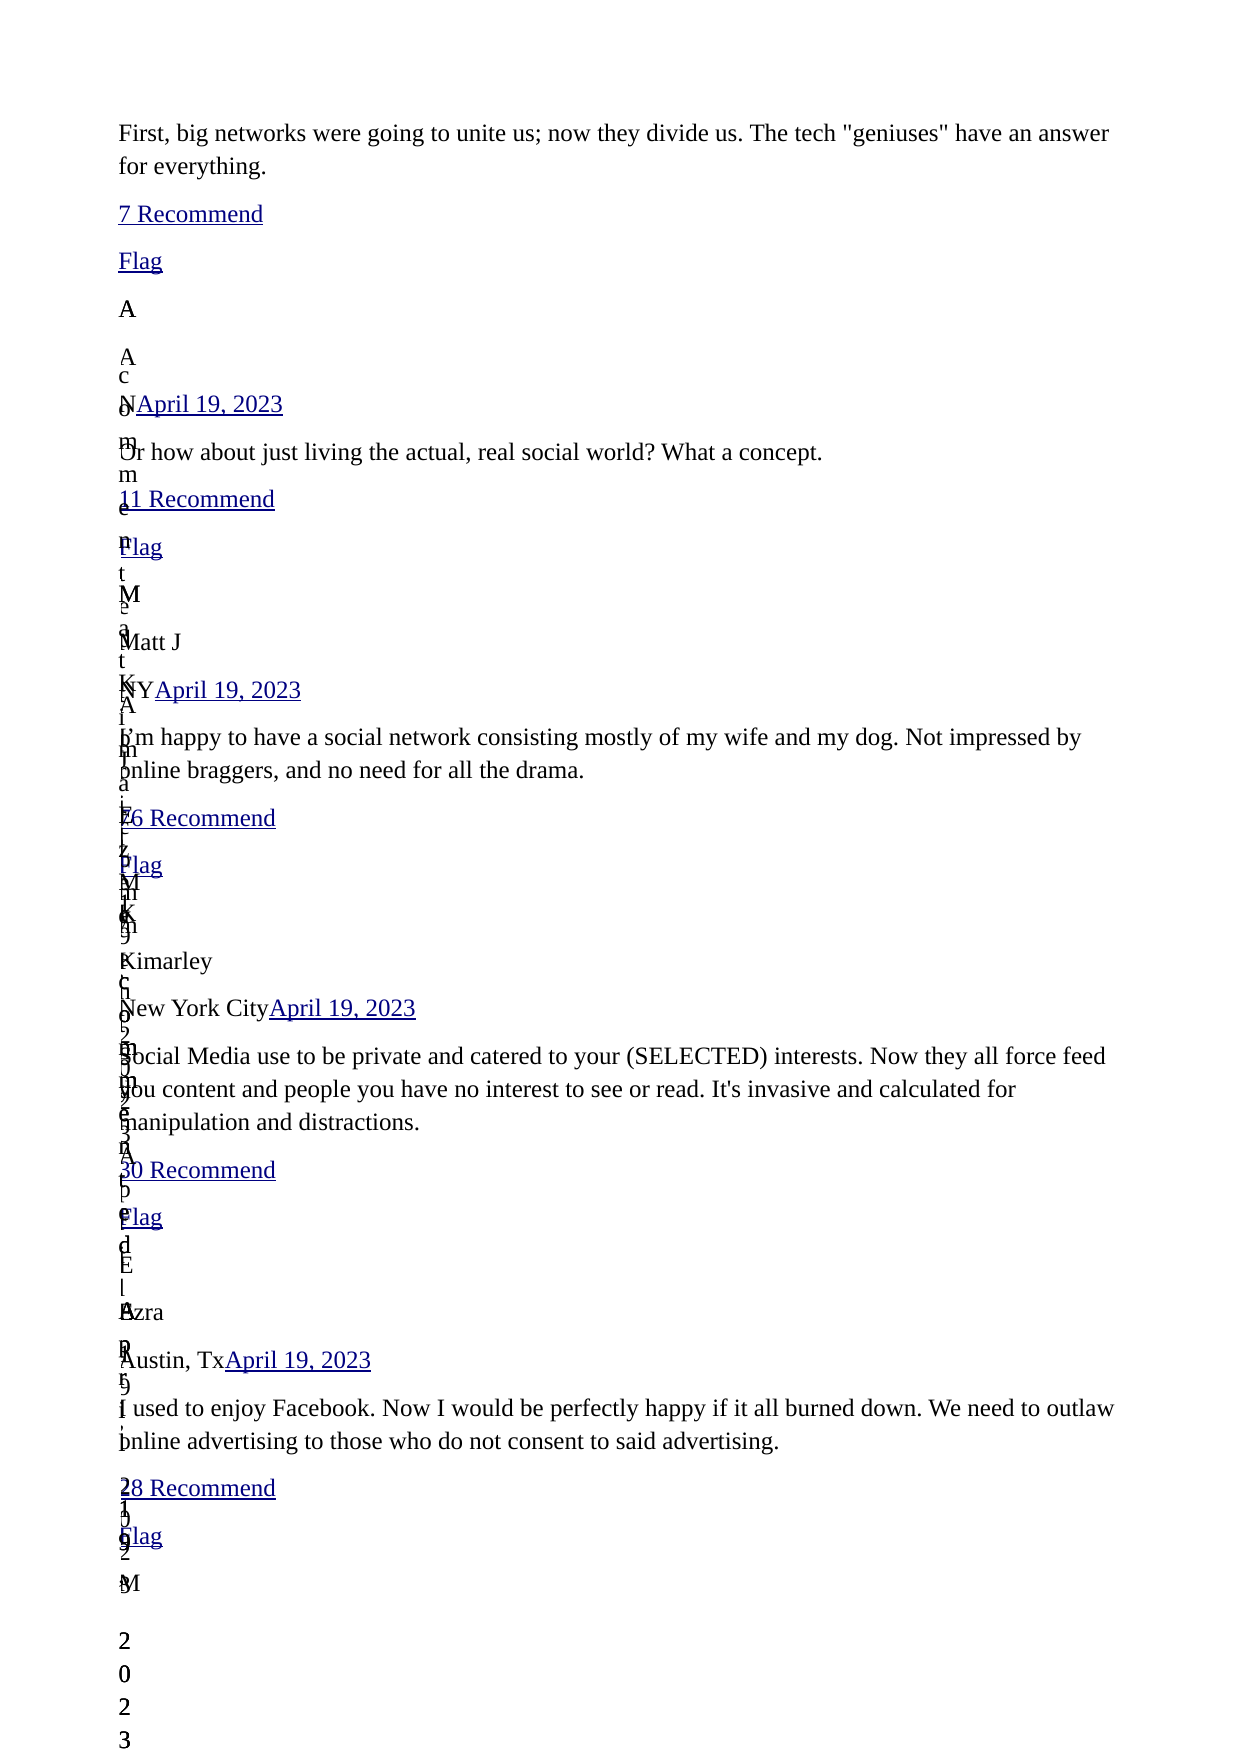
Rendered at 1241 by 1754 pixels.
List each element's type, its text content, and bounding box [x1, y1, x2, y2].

text Ezra [121, 1297, 1122, 1326]
text 30 Recommend [121, 1155, 1122, 1183]
text M [121, 579, 1122, 608]
text A [121, 294, 1122, 323]
text E [121, 1250, 1122, 1279]
text 76 Recommend [121, 803, 1122, 832]
text Flag [121, 1202, 1122, 1231]
text Kimarley [121, 946, 1122, 974]
text 7 Recommend [118, 199, 1122, 227]
text First, big networks were going to unite us; now they divide us. The tech "geniuses" have an answer for everything. [118, 118, 1122, 180]
text K [126, 898, 1122, 927]
text NYApril 19, 2023 [122, 675, 1122, 703]
text Flag [118, 246, 1122, 275]
text Austin, TxApril 19, 2023 [121, 1345, 1122, 1374]
text I used to enjoy Facebook. Now I would be perfectly happy if it all burned down. We need to outlaw online advertising to those who do not consent to said advertising. [121, 1393, 1122, 1454]
text New York CityApril 19, 2023 [121, 993, 1122, 1022]
text 11 Recommend [121, 484, 1122, 513]
text I’m happy to have a social network consisting mostly of my wife and my dog. Not impressed by online braggers, and no need for all the drama. [121, 722, 1122, 784]
text 28 Recommend [121, 1473, 1122, 1502]
text Matt J [121, 627, 1122, 656]
text Flag [121, 532, 1122, 561]
text M [121, 1568, 1122, 1597]
text Flag [121, 851, 1122, 879]
text NApril 19, 2023 [121, 389, 1122, 418]
text Or how about just living the actual, real social world? What a concept. [121, 437, 1122, 466]
text Social Media use to be private and catered to your (SELECTED) interests. Now they all force feed you content and people you have no interest to see or read. It's invasive and calculated for manipulation and distractions. [121, 1041, 1122, 1136]
text Flag [121, 1521, 1122, 1550]
text A [121, 342, 1122, 370]
